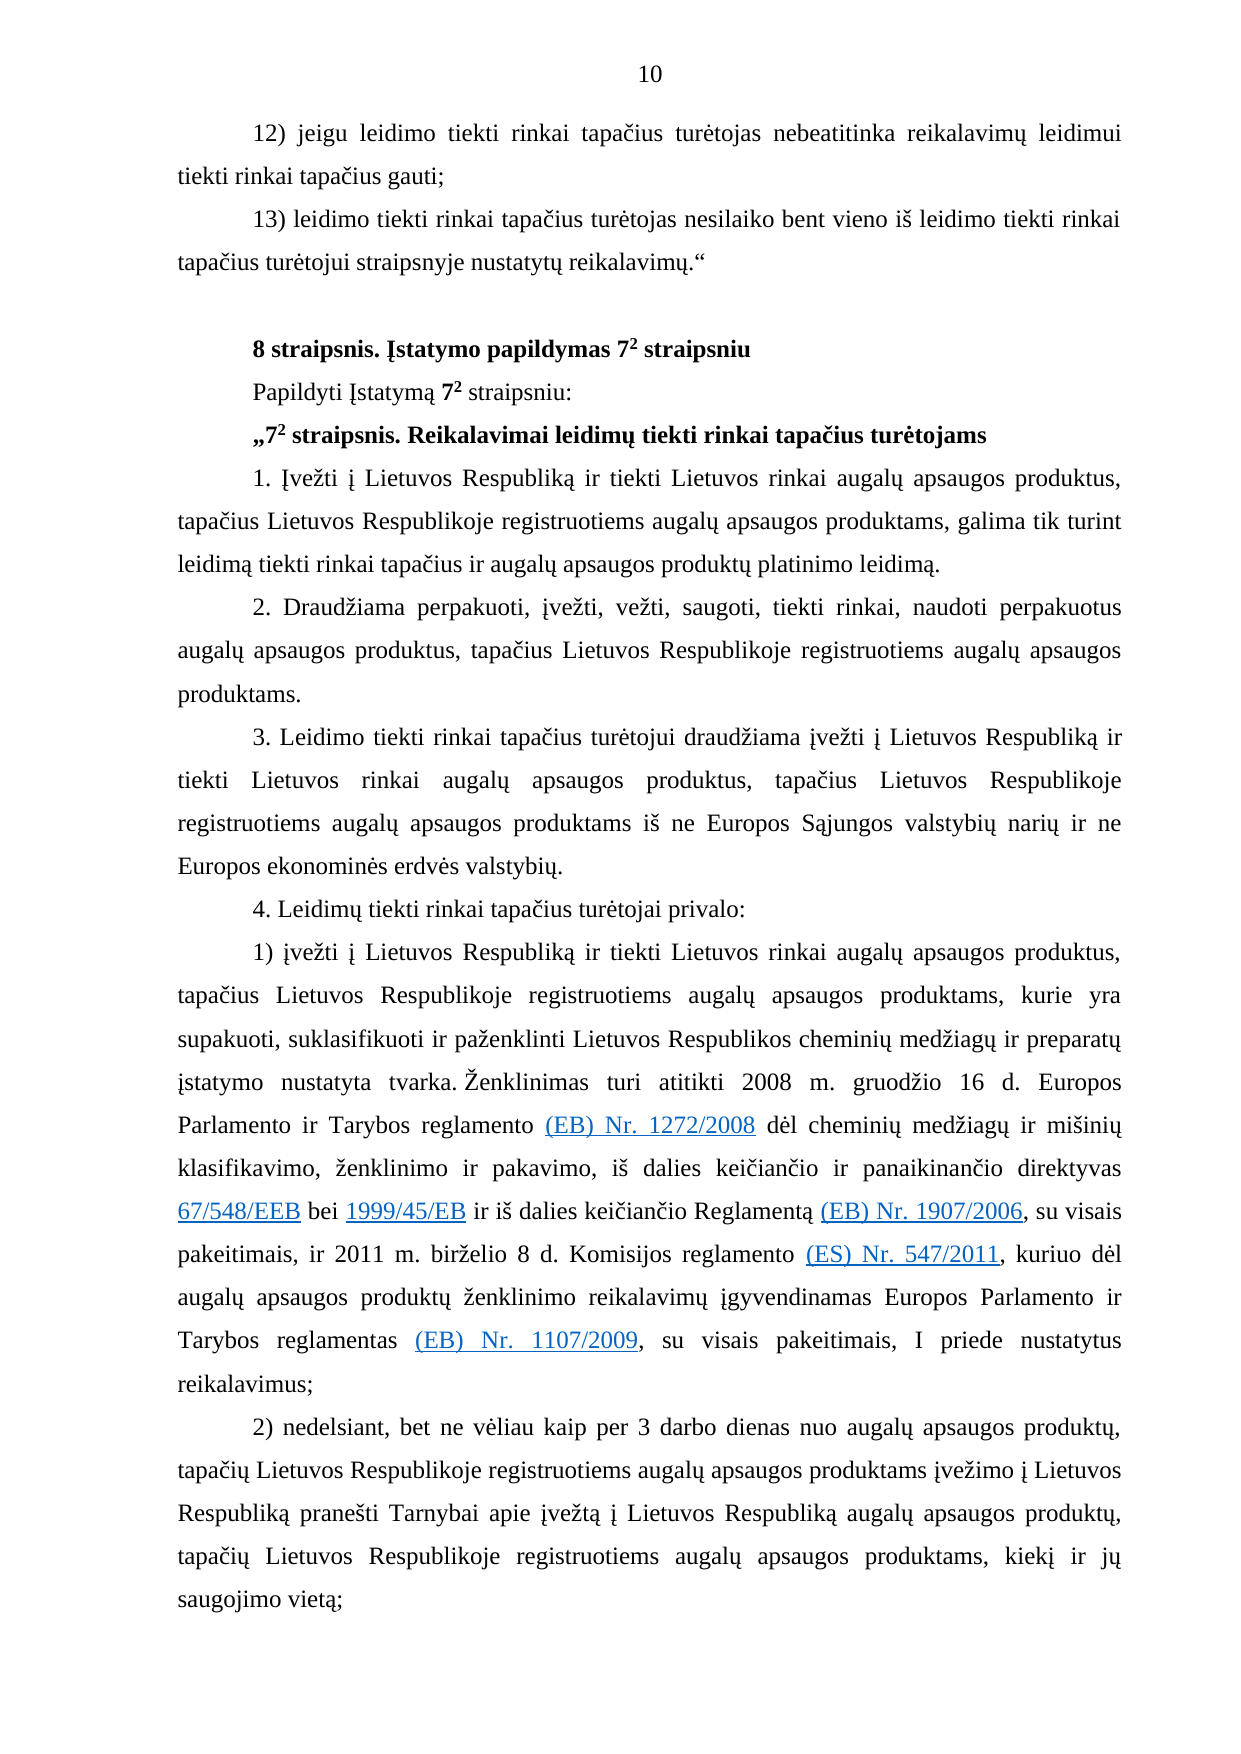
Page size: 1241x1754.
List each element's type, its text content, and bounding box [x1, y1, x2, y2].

text 8 straipsnis. Įstatymo papildymas 72 straipsniu [177, 334, 1122, 362]
text 1. Įvežti į Lietuvos Respubliką ir tiekti Lietuvos rinkai augalų apsaugos produktus, tapačius Lietuvos Respublikoje registruotiems augalų apsaugos produktams, galima tik turint leidimą tiekti rinkai tapačius ir augalų apsaugos produktų platinimo leidimą. [177, 463, 1122, 578]
text 2) nedelsiant, bet ne vėliau kaip per 3 darbo dienas nuo augalų apsaugos produktų, tapačių Lietuvos Respublikoje registruotiems augalų apsaugos produktams įvežimo į Lietuvos Respubliką pranešti Tarnybai apie įvežtą į Lietuvos Respubliką augalų apsaugos produktų, tapačių Lietuvos Respublikoje registruotiems augalų apsaugos produktams, kiekį ir jų saugojimo vietą; [177, 1412, 1122, 1613]
text 13) leidimo tiekti rinkai tapačius turėtojas nesilaiko bent vieno iš leidimo tiekti rinkai tapačius turėtojui straipsnyje nustatytų reikalavimų.“ [177, 204, 1122, 276]
text 4. Leidimų tiekti rinkai tapačius turėtojai privalo: [177, 894, 1122, 923]
text Papildyti Įstatymą 72 straipsniu: [177, 377, 1122, 406]
text 2. Draudžiama perpakuoti, įvežti, vežti, saugoti, tiekti rinkai, naudoti perpakuotus augalų apsaugos produktus, tapačius Lietuvos Respublikoje registruotiems augalų apsaugos produktams. [177, 592, 1122, 707]
text 1) įvežti į Lietuvos Respubliką ir tiekti Lietuvos rinkai augalų apsaugos produktus, tapačius Lietuvos Respublikoje registruotiems augalų apsaugos produktams, kurie yra supakuoti, suklasifikuoti ir paženklinti Lietuvos Respublikos cheminių medžiagų ir preparatų įstatymo nustatyta tvarka. Ženklinimas turi atitikti 2008 m. gruodžio 16 d. Europos Parlamento ir Tarybos reglamento (EB) Nr. 1272/2008 dėl cheminių medžiagų ir mišinių klasifikavimo, ženklinimo ir pakavimo, iš dalies keičiančio ir panaikinančio direktyvas 67/548/EEB bei 1999/45/EB ir iš dalies keičiančio Reglamentą (EB) Nr. 1907/2006, su visais pakeitimais, ir 2011 m. birželio 8 d. Komisijos reglamento (ES) Nr. 547/2011, kuriuo dėl augalų apsaugos produktų ženklinimo reikalavimų įgyvendinamas Europos Parlamento ir Tarybos reglamentas (EB) Nr. 1107/2009, su visais pakeitimais, I priede nustatytus reikalavimus; [177, 937, 1122, 1397]
text 3. Leidimo tiekti rinkai tapačius turėtojui draudžiama įvežti į Lietuvos Respubliką ir tiekti Lietuvos rinkai augalų apsaugos produktus, tapačius Lietuvos Respublikoje registruotiems augalų apsaugos produktams iš ne Europos Sąjungos valstybių narių ir ne Europos ekonominės erdvės valstybių. [177, 722, 1122, 880]
text „72 straipsnis. Reikalavimai leidimų tiekti rinkai tapačius turėtojams [177, 420, 1122, 449]
text 12) jeigu leidimo tiekti rinkai tapačius turėtojas nebeatitinka reikalavimų leidimui tiekti rinkai tapačius gauti; [177, 118, 1122, 190]
